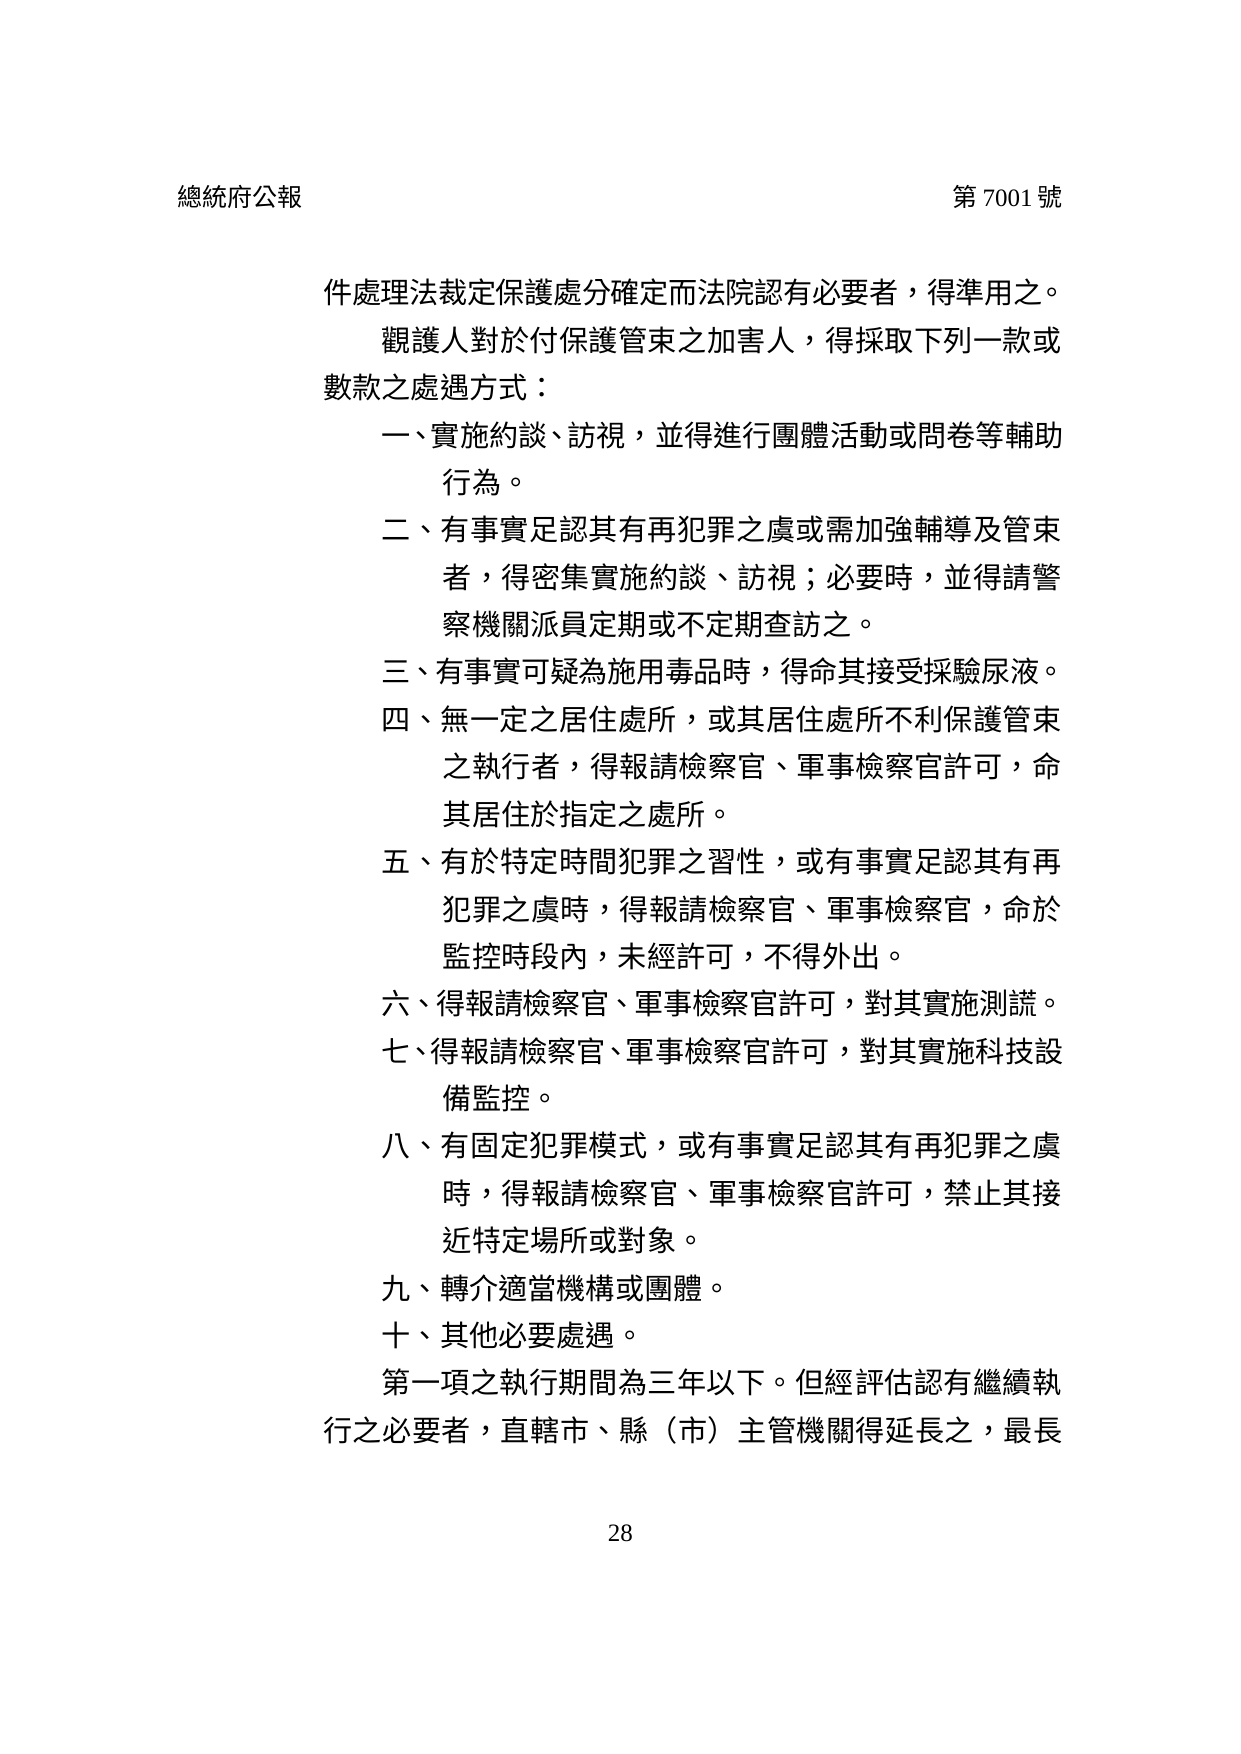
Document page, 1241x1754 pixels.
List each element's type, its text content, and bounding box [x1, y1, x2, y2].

text 八、有固定犯罪模式，或有事實足認其有再犯罪之虞時，得報請檢察官、軍事檢察官許可，禁止其接近特定場所或對象。 [381, 1119, 1063, 1261]
text 九、轉介適當機構或團體。 [381, 1261, 1063, 1308]
text 一、實施約談、訪視，並得進行團體活動或問卷等輔助行為。 [381, 408, 1063, 503]
text 觀護人對於付保護管束之加害人，得採取下列一款或數款之處遇方式： [323, 313, 1063, 408]
text 六、得報請檢察官、軍事檢察官許可，對其實施測謊。 [381, 977, 1063, 1024]
text 四、無一定之居住處所，或其居住處所不利保護管束之執行者，得報請檢察官、軍事檢察官許可，命其居住於指定之處所。 [381, 692, 1063, 834]
text 五、有於特定時間犯罪之習性，或有事實足認其有再犯罪之虞時，得報請檢察官、軍事檢察官，命於監控時段內，未經許可，不得外出。 [381, 834, 1063, 977]
text 二、有事實足認其有再犯罪之虞或需加強輔導及管束者，得密集實施約談、訪視；必要時，並得請警察機關派員定期或不定期查訪之。 [381, 503, 1063, 645]
text 七、得報請檢察官、軍事檢察官許可，對其實施科技設備監控。 [381, 1024, 1063, 1119]
text 第一項之執行期間為三年以下。但經評估認有繼續執行之必要者，直轄市、縣（市）主管機關得延長之，最長不得逾一年；其無繼續執行之必要者，得免其處分之執行。 [323, 1356, 1063, 1451]
text 前項規定對於有觸犯第二條第一項行為，經依少年事件處理法裁定保護處分確定而法院認有必要者，得準用之。 [323, 266, 1063, 313]
text 三、有事實可疑為施用毒品時，得命其接受採驗尿液。 [381, 645, 1063, 692]
text 十、其他必要處遇。 [381, 1308, 1063, 1356]
